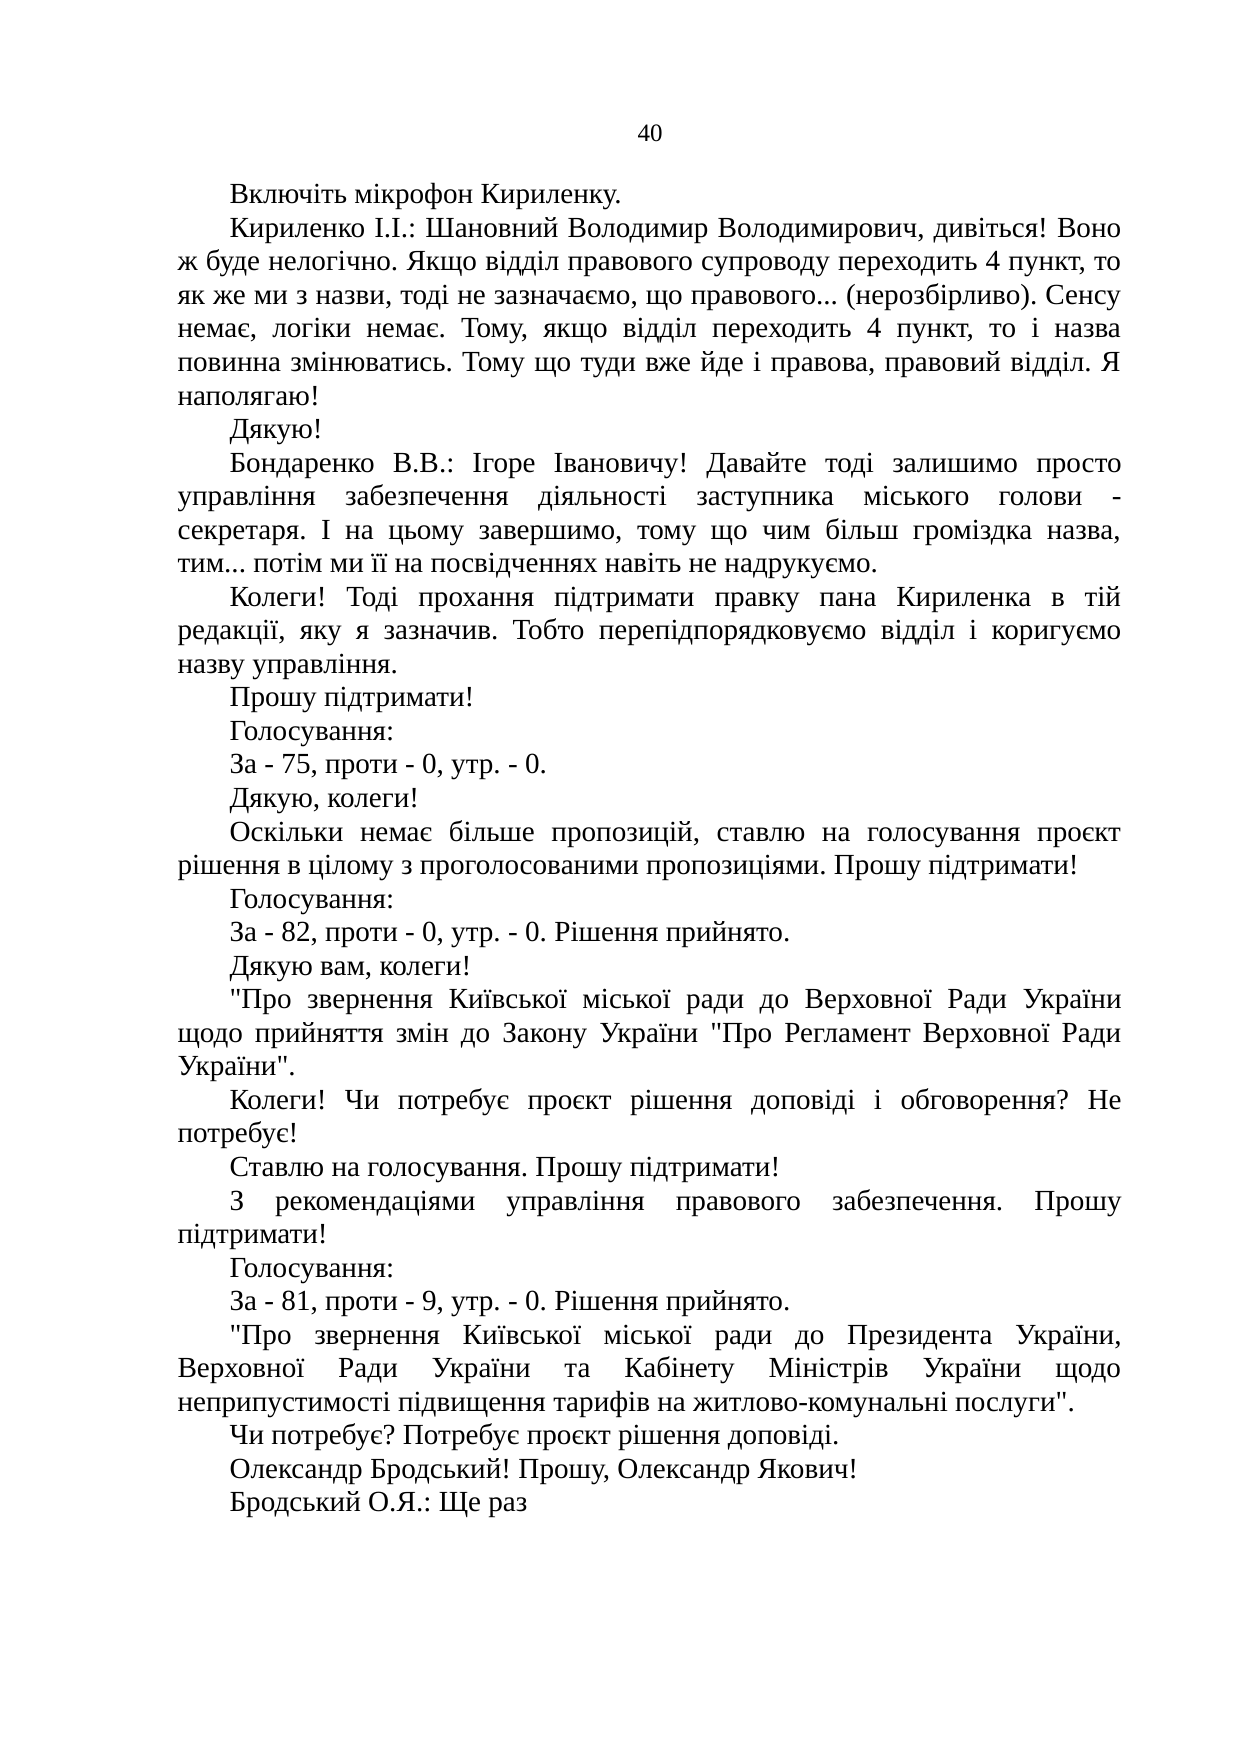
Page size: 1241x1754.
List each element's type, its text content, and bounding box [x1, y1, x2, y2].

text Включіть мікрофон Кириленку. [177, 176, 1122, 210]
text За - 82, проти - 0, утр. - 0. Рішення прийнято. [177, 914, 1122, 948]
text Олександр Бродський! Прошу, Олександр Якович! [177, 1451, 1122, 1484]
text "Про звернення Київської міської ради до Президента України, Верховної Ради України та Кабінету Міністрів України щодо неприпустимості підвищення тарифів на житлово-комунальні послуги". [177, 1317, 1122, 1417]
text Ставлю на голосування. Прошу підтримати! [177, 1149, 1122, 1183]
text Колеги! Тоді прохання підтримати правку пана Кириленка в тій редакції, яку я зазначив. Тобто перепідпорядковуємо відділ і коригуємо назву управління. [177, 579, 1122, 679]
text Прошу підтримати! [177, 679, 1122, 713]
text Бродський О.Я.: Ще раз [177, 1484, 1122, 1518]
text За - 81, проти - 9, утр. - 0. Рішення прийнято. [177, 1283, 1122, 1317]
text Оскільки немає більше пропозицій, ставлю на голосування проєкт рішення в цілому з проголосованими пропозиціями. Прошу підтримати! [177, 814, 1122, 881]
text Голосування: [177, 713, 1122, 747]
text "Про звернення Київської міської ради до Верховної Ради України щодо прийняття змін до Закону України "Про Регламент Верховної Ради України". [177, 981, 1122, 1082]
text Колеги! Чи потребує проєкт рішення доповіді і обговорення? Не потребує! [177, 1082, 1122, 1149]
text Голосування: [177, 1250, 1122, 1283]
text Бондаренко В.В.: Ігоре Івановичу! Давайте тоді залишимо просто управління забезпечення діяльності заступника міського голови - секретаря. І на цьому завершимо, тому що чим більш громіздка назва, тим... потім ми її на посвідченнях навіть не надрукуємо. [177, 445, 1122, 579]
text Голосування: [177, 881, 1122, 914]
text Кириленко І.І.: Шановний Володимир Володимирович, дивіться! Воно ж буде нелогічно. Якщо відділ правового супроводу переходить 4 пункт, то як же ми з назви, тоді не зазначаємо, що правового... (нерозбірливо). Сенсу немає, логіки немає. Тому, якщо відділ переходить 4 пункт, то і назва повинна змінюватись. Тому що туди вже йде і правова, правовий відділ. Я наполягаю! [177, 210, 1122, 411]
text Дякую вам, колеги! [177, 948, 1122, 981]
text Чи потребує? Потребує проєкт рішення доповіді. [177, 1417, 1122, 1451]
text Дякую! [177, 411, 1122, 445]
text За - 75, проти - 0, утр. - 0. [177, 747, 1122, 780]
text Дякую, колеги! [177, 780, 1122, 814]
text З рекомендаціями управління правового забезпечення. Прошу підтримати! [177, 1183, 1122, 1250]
